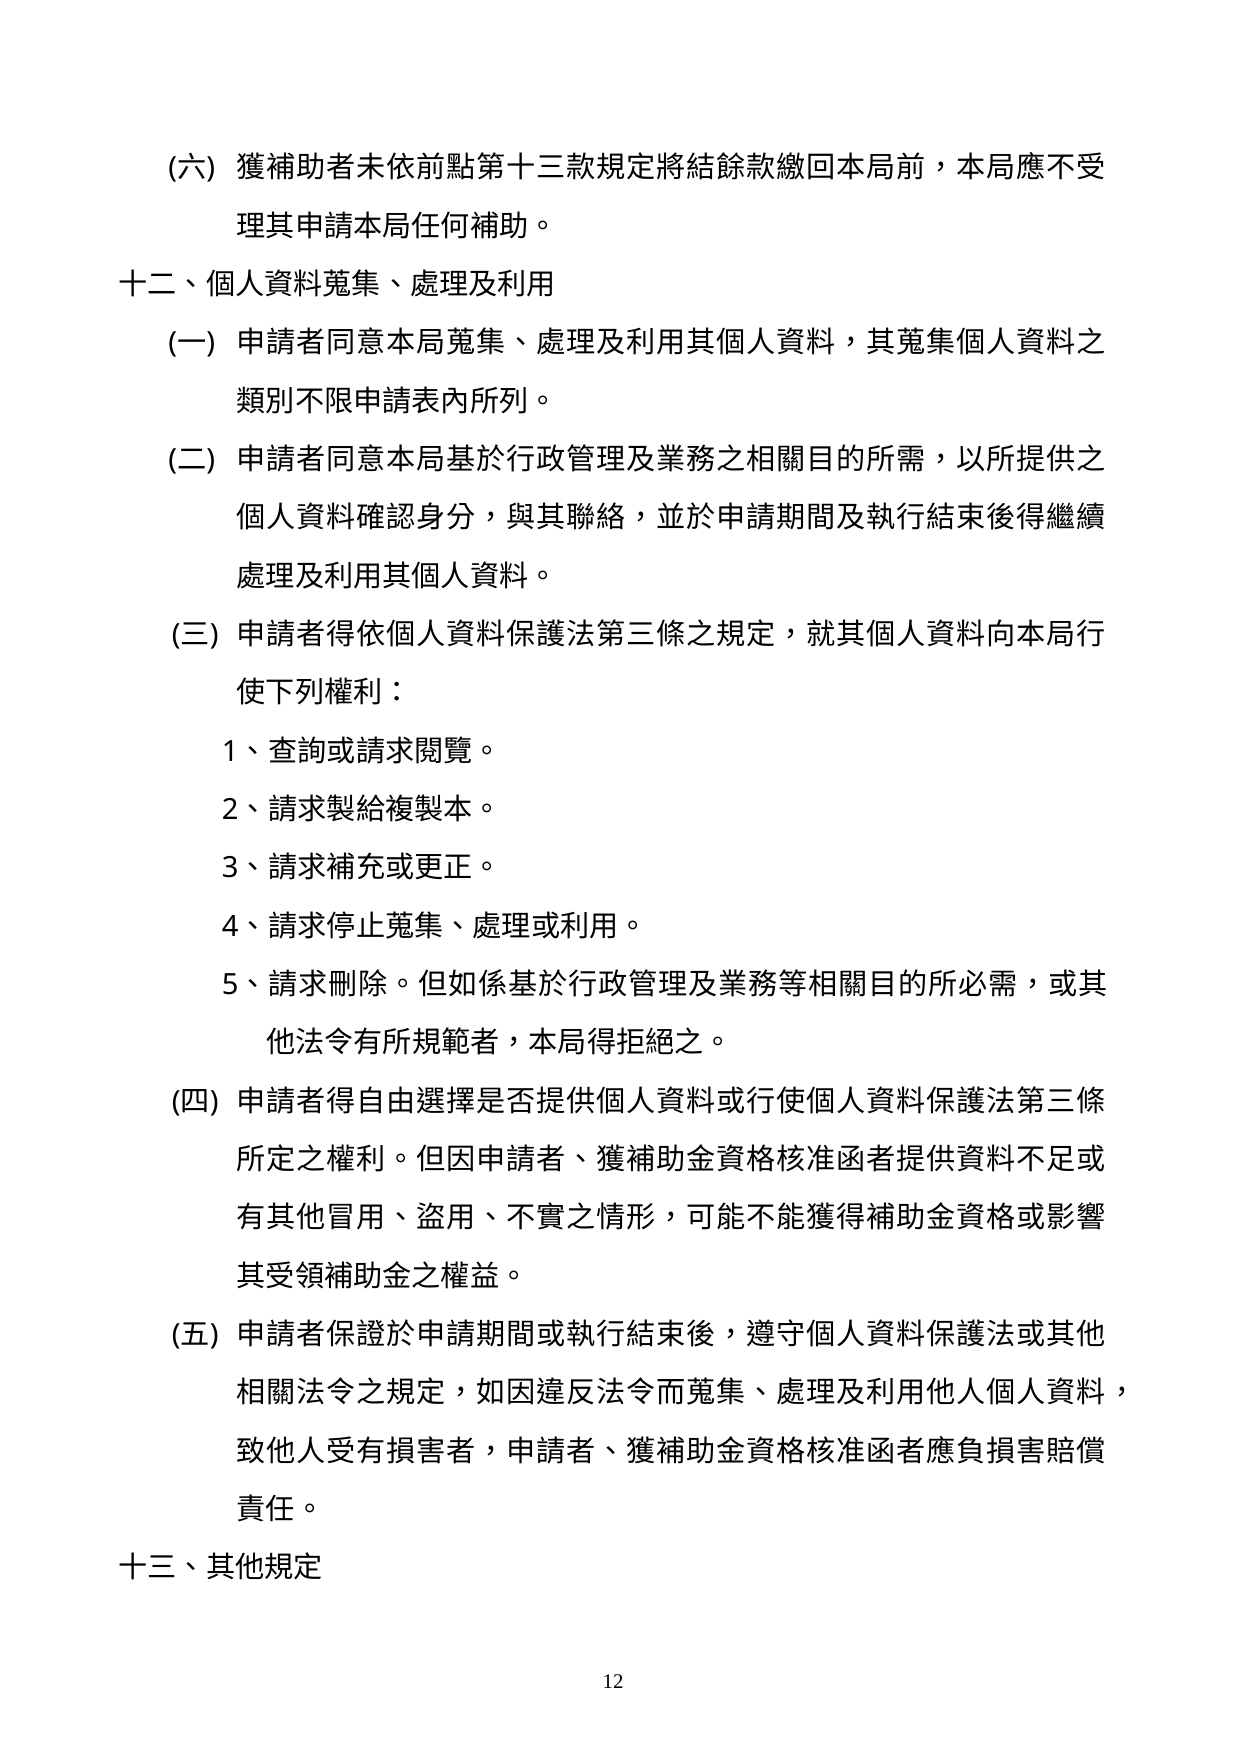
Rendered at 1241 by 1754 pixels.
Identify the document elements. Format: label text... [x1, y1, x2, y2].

list 請求補充或更正。 [222, 831, 1107, 889]
subtitle 十二、個人資料蒐集、處理及利用 [118, 248, 1107, 306]
subtitle 獲補助者未依前點第十三款規定將結餘款繳回本局前，本局應不受理其申請本局任何補助。 [168, 131, 1107, 248]
list 查詢或請求閱覽。 [222, 714, 1107, 773]
subtitle 申請者同意本局蒐集、處理及利用其個人資料，其蒐集個人資料之類別不限申請表內所列。 [168, 306, 1107, 423]
subtitle 申請者同意本局基於行政管理及業務之相關目的所需，以所提供之個人資料確認身分，與其聯絡，並於申請期間及執行結束後得繼續處理及利用其個人資料。 [168, 423, 1107, 598]
list 請求製給複製本。 [222, 773, 1107, 831]
subtitle 申請者保證於申請期間或執行結束後，遵守個人資料保護法或其他相關法令之規定，如因違反法令而蒐集、處理及利用他人個人資料，致他人受有損害者，申請者、獲補助金資格核准函者應負損害賠償責任。 [172, 1298, 1107, 1531]
subtitle 十三、其他規定 [118, 1531, 1107, 1589]
list 請求刪除。但如係基於行政管理及業務等相關目的所必需，或其他法令有所規範者，本局得拒絕之。 [222, 948, 1107, 1064]
list 請求停止蒐集、處理或利用。 [222, 889, 1107, 948]
subtitle 申請者得自由選擇是否提供個人資料或行使個人資料保護法第三條所定之權利。但因申請者、獲補助金資格核准函者提供資料不足或有其他冒用、盜用、不實之情形，可能不能獲得補助金資格或影響其受領補助金之權益。 [172, 1064, 1107, 1298]
subtitle 申請者得依個人資料保護法第三條之規定，就其個人資料向本局行使下列權利： [172, 598, 1107, 714]
